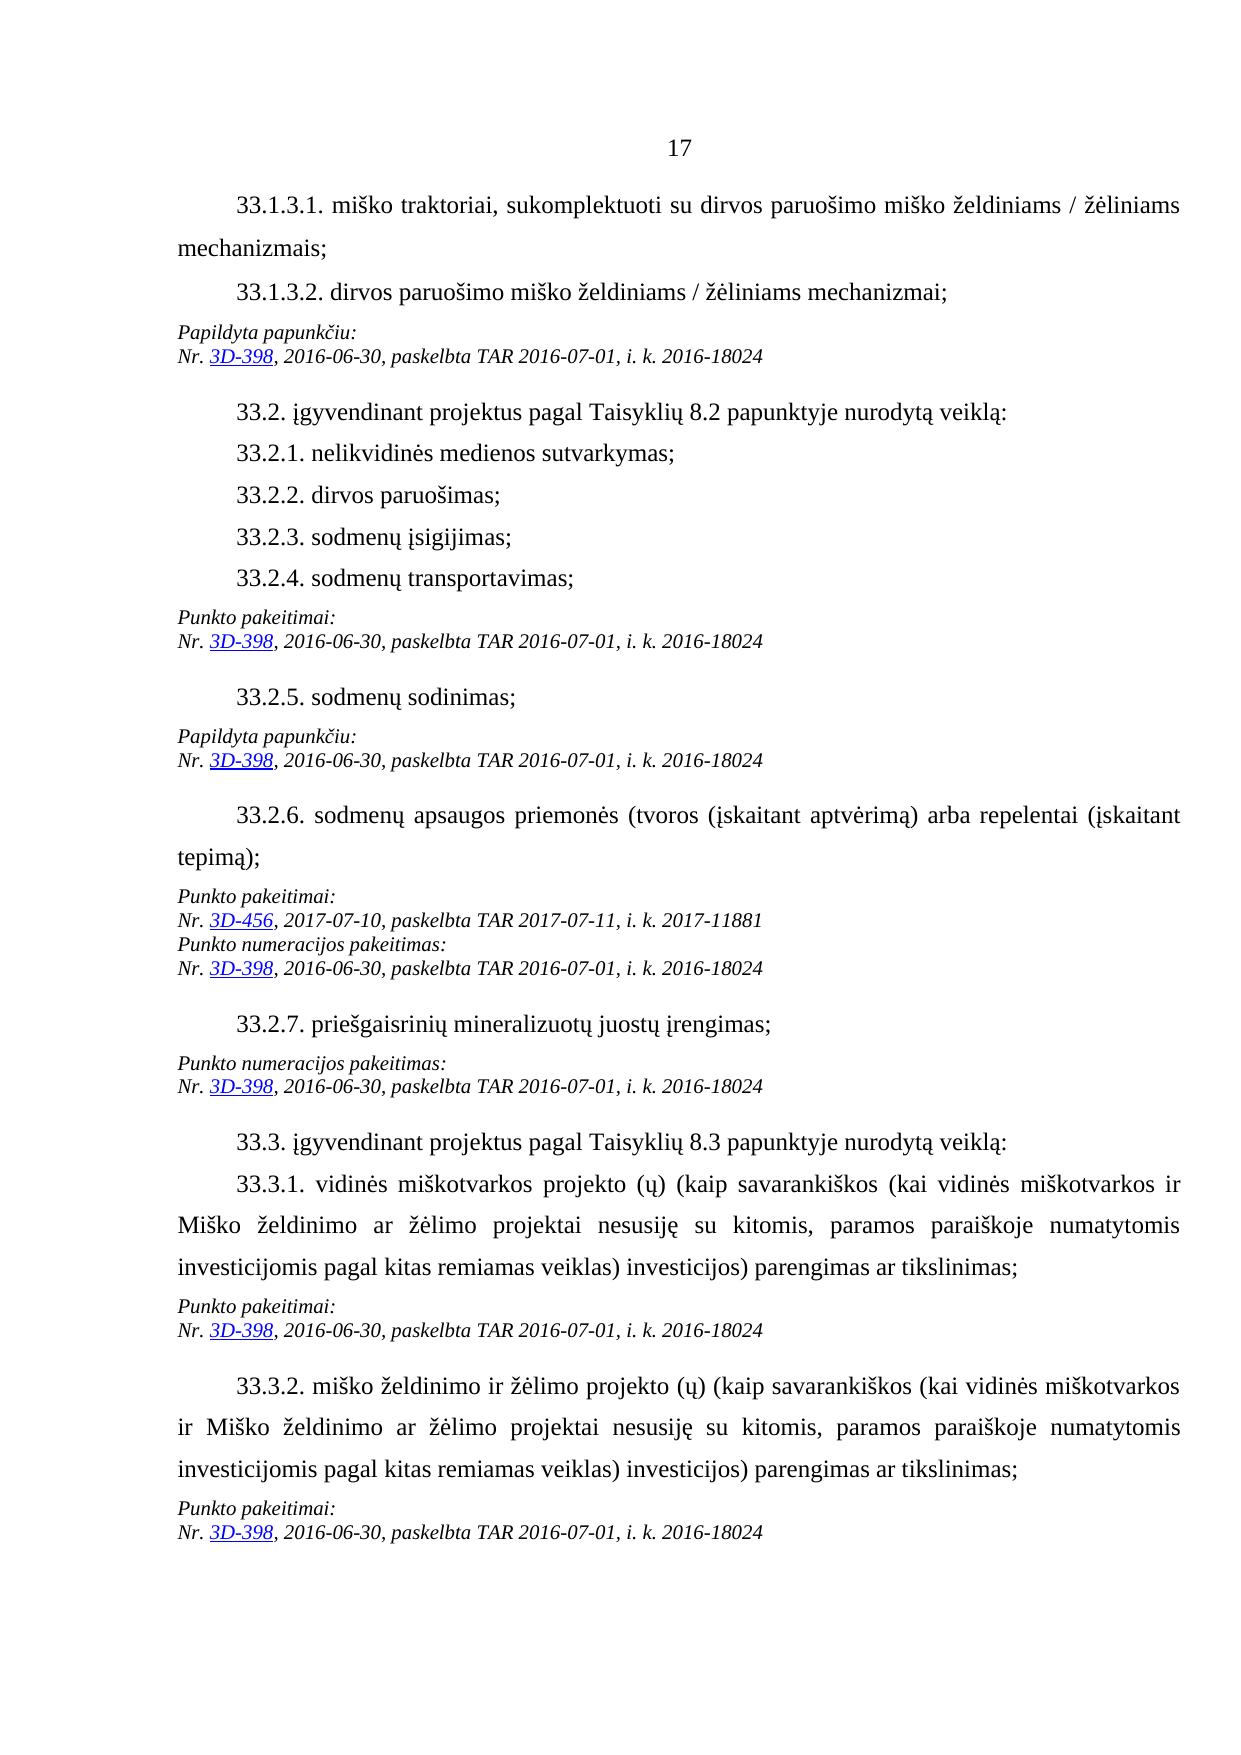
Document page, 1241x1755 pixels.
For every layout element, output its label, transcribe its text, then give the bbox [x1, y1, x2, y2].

text 33.2.4. sodmenų transportavimas; [177, 563, 1181, 592]
text 33.3.1. vidinės miškotvarkos projekto (ų) (kaip savarankiškos (kai vidinės miškotvarkos ir Miško želdinimo ar žėlimo projektai nesusiję su kitomis, paramos paraiškoje numatytomis investicijomis pagal kitas remiamas veiklas) investicijos) parengimas ar tikslinimas; [177, 1169, 1181, 1281]
text Nr. 3D-398, 2016-06-30, paskelbta TAR 2016-07-01, i. k. 2016-18024 [177, 629, 1181, 653]
text 33.2.6. sodmenų apsaugos priemonės (tvoros (įskaitant aptvėrimą) arba repelentai (įskaitant tepimą); [177, 800, 1181, 871]
text Nr. 3D-398, 2016-06-30, paskelbta TAR 2016-07-01, i. k. 2016-18024 [177, 1074, 1181, 1098]
text Nr. 3D-456, 2017-07-10, paskelbta TAR 2017-07-11, i. k. 2017-11881 [177, 908, 1181, 932]
text Punkto pakeitimai: [177, 605, 1181, 629]
text 33.3.2. miško želdinimo ir žėlimo projekto (ų) (kaip savarankiškos (kai vidinės miškotvarkos ir Miško želdinimo ar žėlimo projektai nesusiję su kitomis, paramos paraiškoje numatytomis investicijomis pagal kitas remiamas veiklas) investicijos) parengimas ar tikslinimas; [177, 1371, 1181, 1483]
text Papildyta papunkčiu: [177, 320, 1181, 344]
text Punkto pakeitimai: [177, 1496, 1181, 1520]
text 33.2.3. sodmenų įsigijimas; [177, 522, 1181, 550]
text Nr. 3D-398, 2016-06-30, paskelbta TAR 2016-07-01, i. k. 2016-18024 [177, 748, 1181, 772]
text Nr. 3D-398, 2016-06-30, paskelbta TAR 2016-07-01, i. k. 2016-18024 [177, 344, 1181, 368]
text Papildyta papunkčiu: [177, 723, 1181, 748]
text 33.1.3.2. dirvos paruošimo miško želdiniams / žėliniams mechanizmai; [177, 277, 1181, 305]
text Punkto numeracijos pakeitimas: [177, 1050, 1181, 1074]
text 33.2. įgyvendinant projektus pagal Taisyklių 8.2 papunktyje nurodytą veiklą: [177, 397, 1181, 425]
text Nr. 3D-398, 2016-06-30, paskelbta TAR 2016-07-01, i. k. 2016-18024 [177, 1318, 1181, 1342]
text 33.2.1. nelikvidinės medienos sutvarkymas; [177, 438, 1181, 467]
text 33.2.7. priešgaisrinių mineralizuotų juostų įrengimas; [177, 1009, 1181, 1037]
text Nr. 3D-398, 2016-06-30, paskelbta TAR 2016-07-01, i. k. 2016-18024 [177, 1520, 1181, 1544]
text 33.2.5. sodmenų sodinimas; [177, 682, 1181, 711]
text 33.2.2. dirvos paruošimas; [177, 480, 1181, 509]
text Nr. 3D-398, 2016-06-30, paskelbta TAR 2016-07-01, i. k. 2016-18024 [177, 956, 1181, 980]
text 33.3. įgyvendinant projektus pagal Taisyklių 8.3 papunktyje nurodytą veiklą: [177, 1127, 1181, 1156]
text Punkto numeracijos pakeitimas: [177, 932, 1181, 956]
text 33.1.3.1. miško traktoriai, sukomplektuoti su dirvos paruošimo miško želdiniams / žėliniams mechanizmais; [177, 190, 1181, 262]
text Punkto pakeitimai: [177, 884, 1181, 908]
text Punkto pakeitimai: [177, 1294, 1181, 1318]
